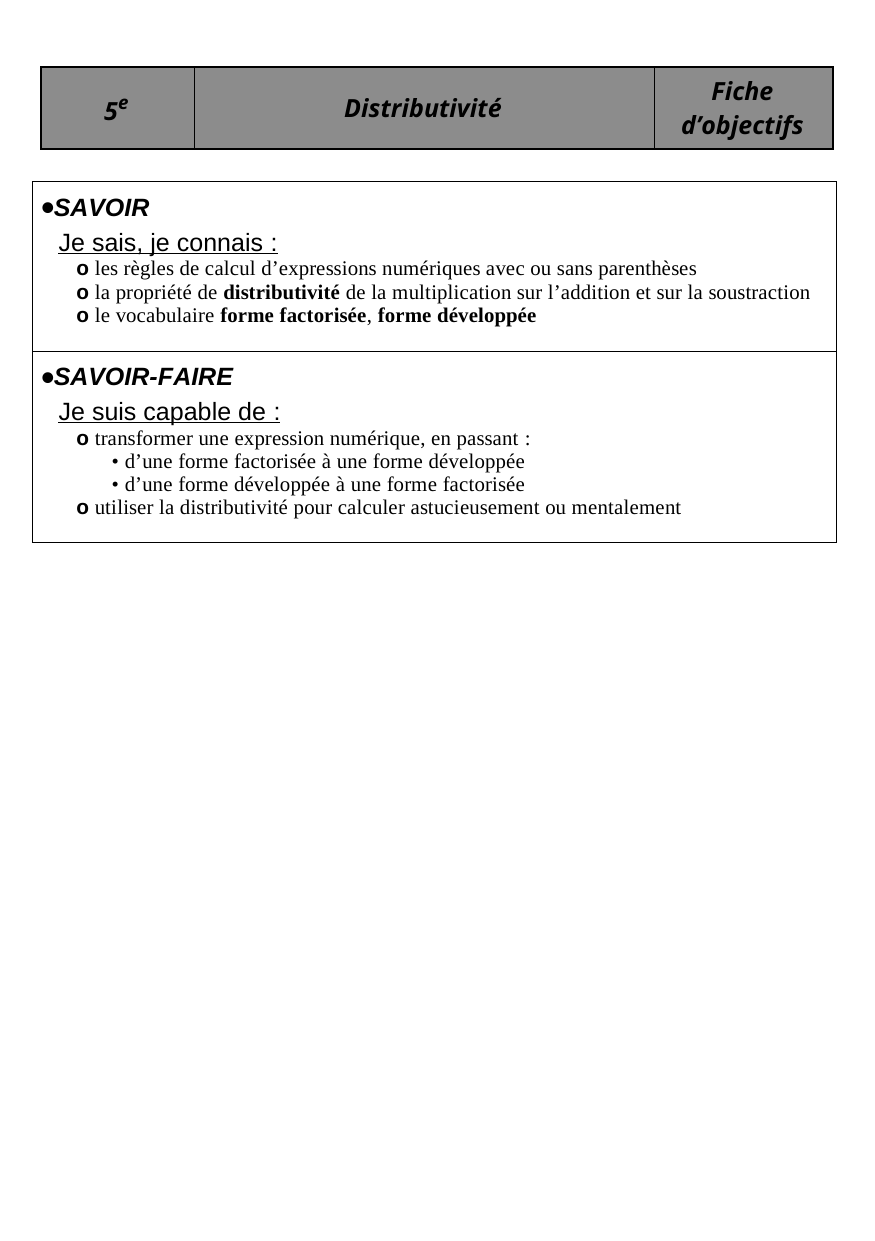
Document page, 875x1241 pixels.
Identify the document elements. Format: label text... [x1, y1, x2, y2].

table_header •SAVOIR Je sais, je connais : o les règles de calcul d’expressions numériques avec ou sans parenthèses o la propriété de distributivité de la multiplication sur l’addition et sur la soustraction o le vocabulaire forme factorisée, forme développée [33, 182, 836, 351]
table_cell •SAVOIR-FAIRE Je suis capable de : o transformer une expression numérique, en passant : • d’une forme factorisée à une forme développée • d’une forme développée à une forme factorisée o utiliser la distributivité pour calculer astucieusement ou mentalement [33, 352, 836, 542]
